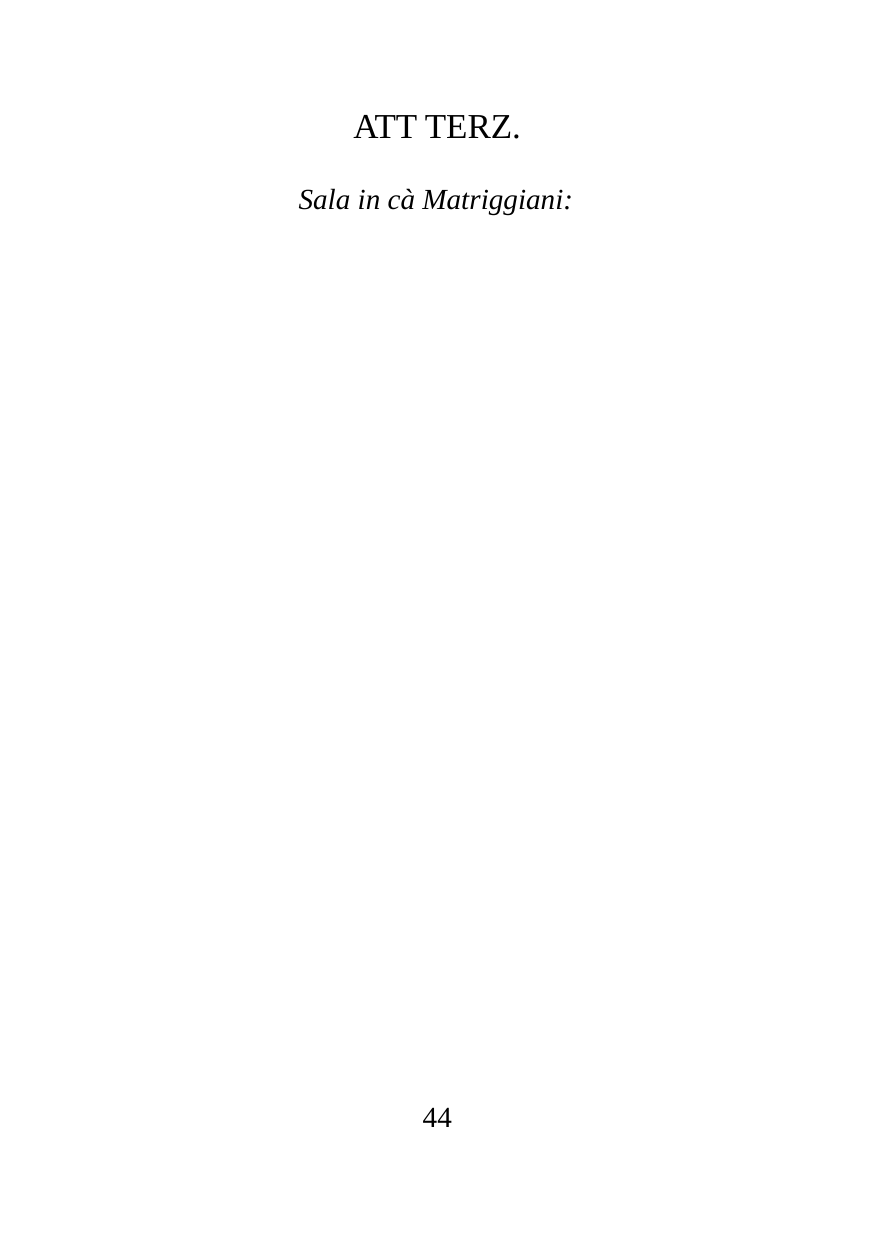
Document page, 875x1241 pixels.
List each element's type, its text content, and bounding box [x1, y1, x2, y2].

subtitle ATT TERZ. [106, 106, 768, 147]
text Sala in cà Matriggiani: [106, 182, 768, 216]
